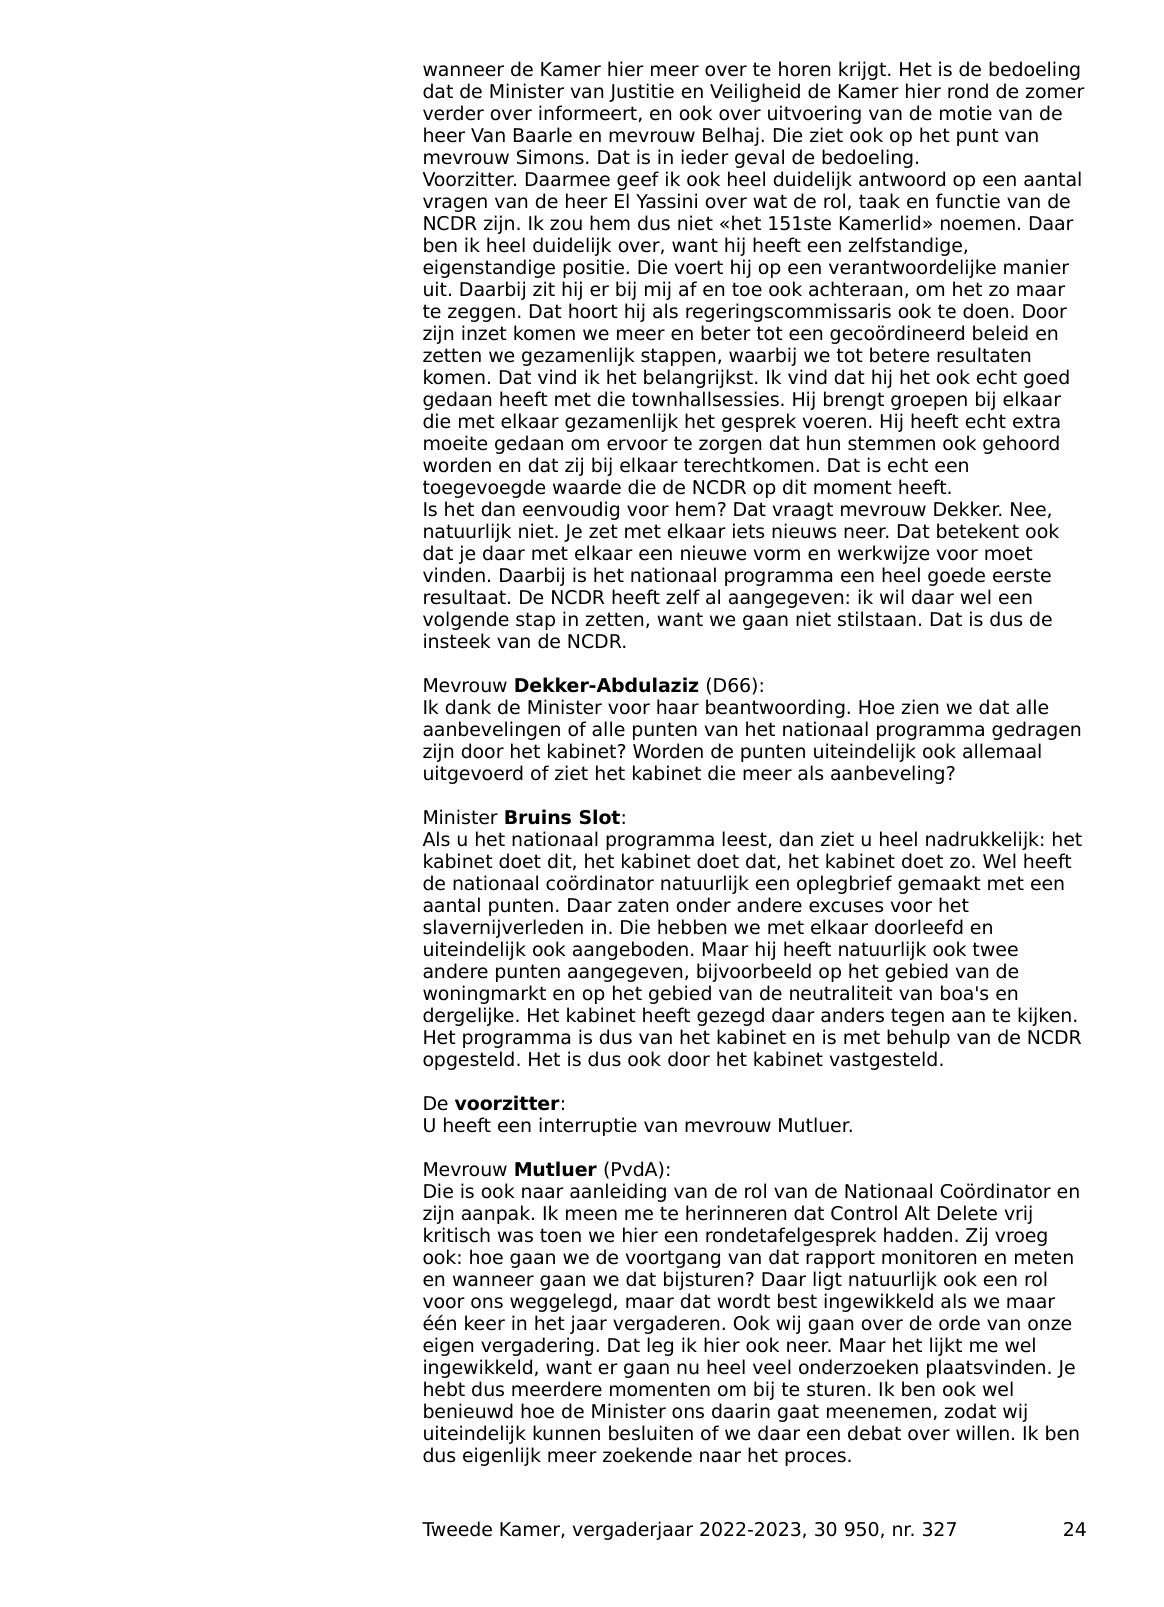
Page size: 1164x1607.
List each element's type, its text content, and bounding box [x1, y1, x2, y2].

text U heeft een interruptie van mevrouw Mutluer. [422, 1115, 1087, 1137]
text Die is ook naar aanleiding van de rol van de Nationaal Coördinator en zijn aanpak. Ik meen me te herinneren dat Control Alt Delete vrij kritisch was toen we hier een rondetafelgesprek hadden. Zij vroeg ook: hoe gaan we de voortgang van dat rapport monitoren en meten en wanneer gaan we dat bijsturen? Daar ligt natuurlijk ook een rol voor ons weggelegd, maar dat wordt best ingewikkeld als we maar één keer in het jaar vergaderen. Ook wij gaan over de orde van onze eigen vergadering. Dat leg ik hier ook neer. Maar het lijkt me wel ingewikkeld, want er gaan nu heel veel onderzoeken plaatsvinden. Je hebt dus meerdere momenten om bij te sturen. Ik ben ook wel benieuwd hoe de Minister ons daarin gaat meenemen, zodat wij uiteindelijk kunnen besluiten of we daar een debat over willen. Ik ben dus eigenlijk meer zoekende naar het proces. [422, 1181, 1087, 1467]
text wanneer de Kamer hier meer over te horen krijgt. Het is de bedoeling dat de Minister van Justitie en Veiligheid de Kamer hier rond de zomer verder over informeert, en ook over uitvoering van de motie van de heer Van Baarle en mevrouw Belhaj. Die ziet ook op het punt van mevrouw Simons. Dat is in ieder geval de bedoeling. [422, 59, 1087, 169]
text Mevrouw Mutluer (PvdA): [422, 1159, 1087, 1181]
text Ik dank de Minister voor haar beantwoording. Hoe zien we dat alle aanbevelingen of alle punten van het nationaal programma gedragen zijn door het kabinet? Worden de punten uiteindelijk ook allemaal uitgevoerd of ziet het kabinet die meer als aanbeveling? [422, 697, 1087, 784]
text Minister Bruins Slot: [422, 807, 1087, 829]
text Mevrouw Dekker-Abdulaziz (D66): [422, 675, 1087, 697]
text Voorzitter. Daarmee geef ik ook heel duidelijk antwoord op een aantal vragen van de heer El Yassini over wat de rol, taak en functie van de NCDR zijn. Ik zou hem dus niet «het 151ste Kamerlid» noemen. Daar ben ik heel duidelijk over, want hij heeft een zelfstandige, eigenstandige positie. Die voert hij op een verantwoordelijke manier uit. Daarbij zit hij er bij mij af en toe ook achteraan, om het zo maar te zeggen. Dat hoort hij als regeringscommissaris ook te doen. Door zijn inzet komen we meer en beter tot een gecoördineerd beleid en zetten we gezamenlijk stappen, waarbij we tot betere resultaten komen. Dat vind ik het belangrijkst. Ik vind dat hij het ook echt goed gedaan heeft met die townhallsessies. Hij brengt groepen bij elkaar die met elkaar gezamenlijk het gesprek voeren. Hij heeft echt extra moeite gedaan om ervoor te zorgen dat hun stemmen ook gehoord worden en dat zij bij elkaar terechtkomen. Dat is echt een toegevoegde waarde die de NCDR op dit moment heeft. [422, 169, 1087, 499]
text Is het dan eenvoudig voor hem? Dat vraagt mevrouw Dekker. Nee, natuurlijk niet. Je zet met elkaar iets nieuws neer. Dat betekent ook dat je daar met elkaar een nieuwe vorm en werkwijze voor moet vinden. Daarbij is het nationaal programma een heel goede eerste resultaat. De NCDR heeft zelf al aangegeven: ik wil daar wel een volgende stap in zetten, want we gaan niet stilstaan. Dat is dus de insteek van de NCDR. [422, 499, 1087, 652]
text Als u het nationaal programma leest, dan ziet u heel nadrukkelijk: het kabinet doet dit, het kabinet doet dat, het kabinet doet zo. Wel heeft de nationaal coördinator natuurlijk een oplegbrief gemaakt met een aantal punten. Daar zaten onder andere excuses voor het slavernijverleden in. Die hebben we met elkaar doorleefd en uiteindelijk ook aangeboden. Maar hij heeft natuurlijk ook twee andere punten aangegeven, bijvoorbeeld op het gebied van de woningmarkt en op het gebied van de neutraliteit van boa's en dergelijke. Het kabinet heeft gezegd daar anders tegen aan te kijken. Het programma is dus van het kabinet en is met behulp van de NCDR opgesteld. Het is dus ook door het kabinet vastgesteld. [422, 829, 1087, 1071]
text De voorzitter: [422, 1093, 1087, 1115]
